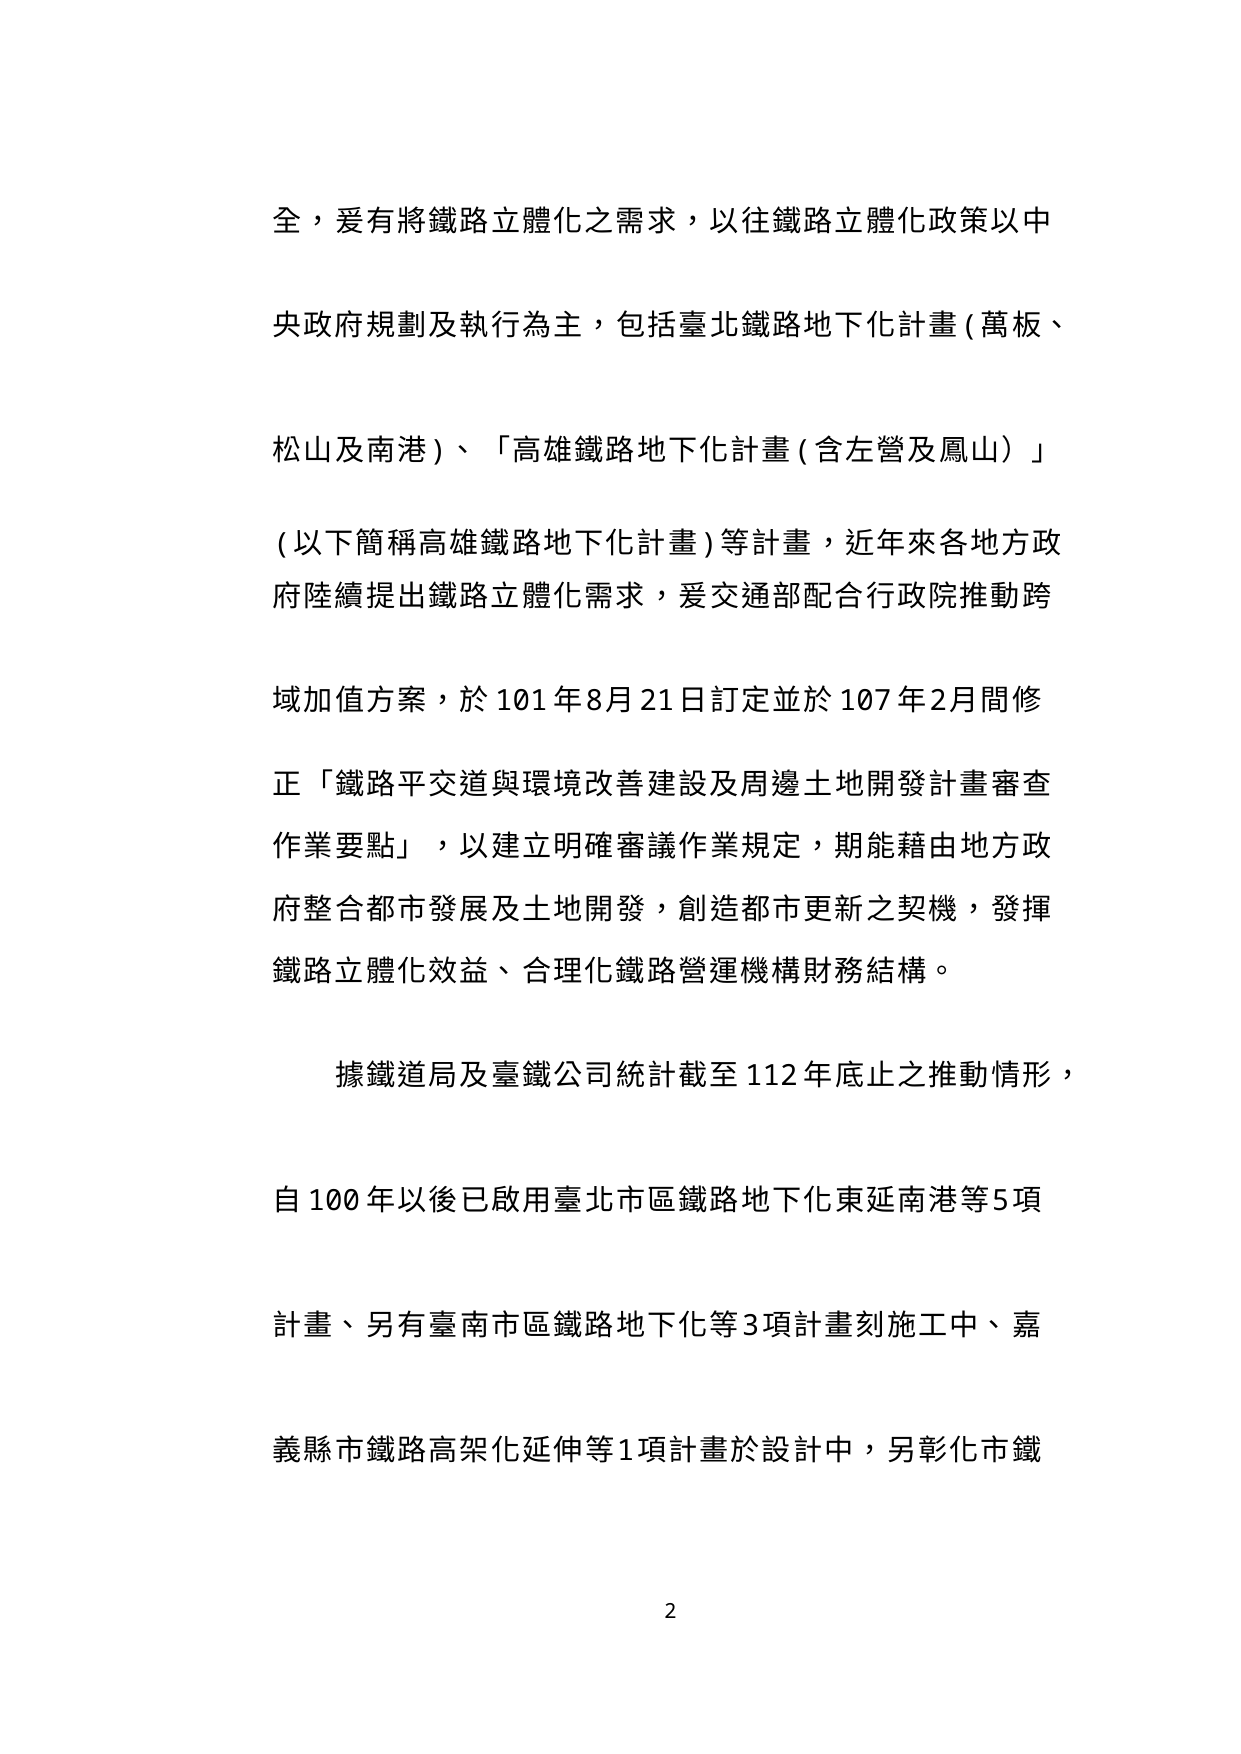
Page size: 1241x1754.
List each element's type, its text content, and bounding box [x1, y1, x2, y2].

text 據鐵道局及臺鐵公司統計截至112年底止之推動情形，自100年以後已啟用臺北市區鐵路地下化東延南港等5項計畫、另有臺南市區鐵路地下化等3項計畫刻施工中、嘉義縣市鐵路高架化延伸等1項計畫於設計中，另彰化市鐵路高架化等2項計畫處於綜合規劃階段（詳表1），此外，各地方政府提案之計畫計11項。 [266, 990, 1063, 1490]
text 為改善鐵路沿線平交道之通行環境，提升地區交通安全，爰有將鐵路立體化之需求，以往鐵路立體化政策以中央政府規劃及執行為主，包括臺北鐵路地下化計畫(萬板、松山及南港)、「高雄鐵路地下化計畫(含左營及鳳山）」(以下簡稱高雄鐵路地下化計畫)等計畫，近年來各地方政府陸續提出鐵路立體化需求，爰交通部配合行政院推動跨域加值方案，於101年8月21日訂定並於107年2月間修正「鐵路平交道與環境改善建設及周邊土地開發計畫審查作業要點」，以建立明確審議作業規定，期能藉由地方政府整合都市發展及土地開發，創造都市更新之契機，發揮鐵路立體化效益、合理化鐵路營運機構財務結構。 [266, 177, 1063, 990]
